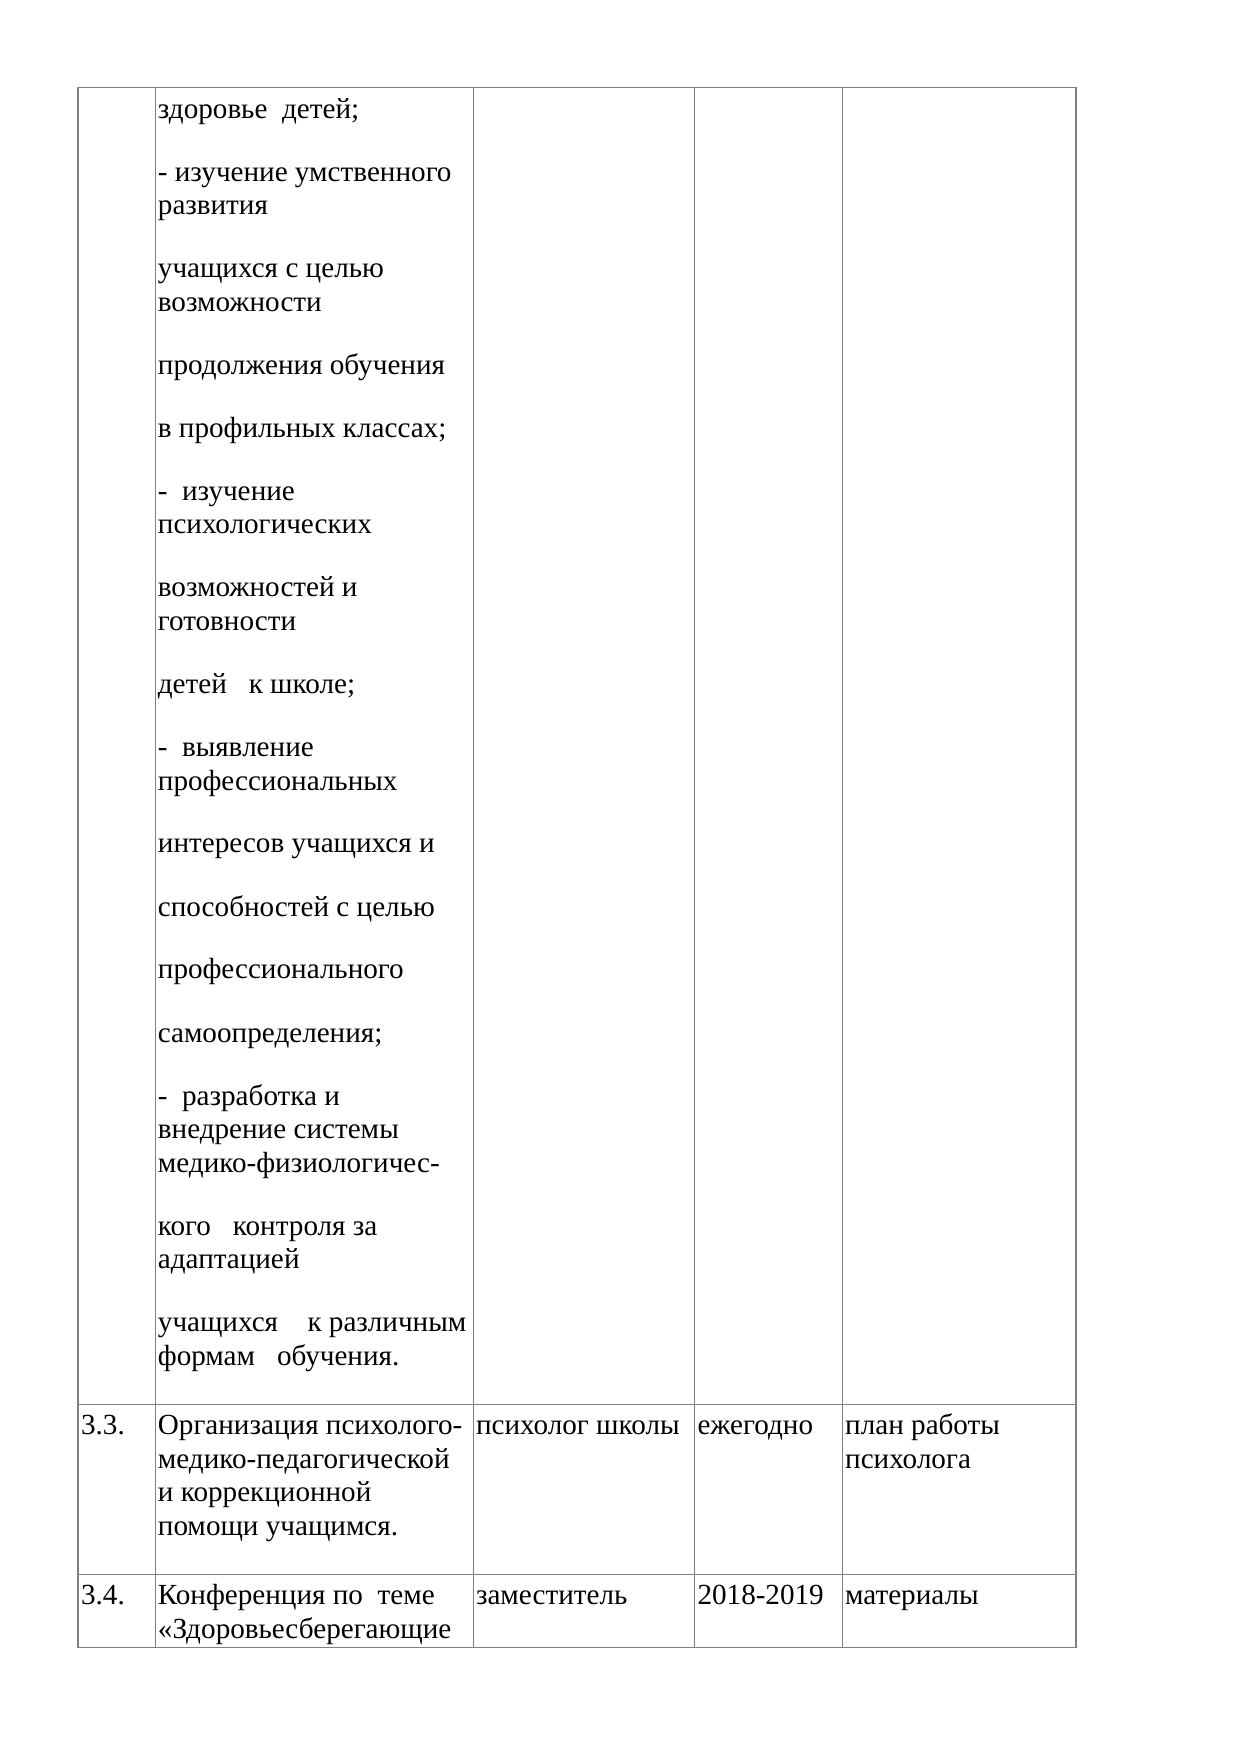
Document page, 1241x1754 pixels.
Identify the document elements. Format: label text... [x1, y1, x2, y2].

table_header Программа здоровьесбережения «Здоровье –это жизнь» 1.Введение. Проблемы сохранения здоровья учащихся и педагогов, привитие навыков здорового образа жизни, создание условий, направленных на укрепление здоровья, cохранение здоровья физического, психического и духовного, очень актуальны сегодня. Следует обеспечить школьнику возможность сохранения здоровья за период обучения в школе, сформировать у него необходимые знания, умения и навыки по здоровому образу жизни, научить использовать полученные знания в повседневной жизни. Обозначая цели деятельности по здоровьесбережению, мы исходили из полученных сведений о фактическом состоянии здоровья обучающихся и педагогов, о неблагоприятных для здоровья факторах, о выявленных достижениях педагогической науки и практики в сфере здоровьесбережения. Здоровье детей - это политика, в которой заложено наше будущее, поэтому перед педагогами, родителями и общественностью стоит задача воспитания здорового поколения. Но последние статистические данные свидетельствуют о том, что за период обучения детей в школе состояние здоровья ухудшается в несколько раз. Проблема здоровья учащихся вышла сегодня из разряда педагогических и обрела социальное значение. Поэтому в качестве основы нашей программы здоровьесбережения мы определили заботу о сохранении здоровья воспитанников и учителей. Охрана здоровья учителя является важным фактором укрепления здоровья ученика. Учитель обязан ответственно относится к своему здоровью, быть примером для ученика, вести здоровый образ жизни. Большинство разделов программы остается на все сроки внедрения программы, раздел 16 «Календарный план реализации программы» будет обновлятся каждый учебный год. 2.Цели программы: 1. создание в школе организационно - педагогических, материально -технических, санитарно - гигиенических и других условий здоровье сбережения, учитывающих индивидуальные показатели состояния здоровья участников образовательного процесса; 2. Усиление контроля за медицинским обслуживанием участников образовательного процесса; 3. Создание материально - технического, содержательного и информационного обеспечения агитационной и пропагандистской ра­боты по приобщению подрастающего поколения к здоровому образу жизни; 4. Развитие организационного, программного и материально- технического обеспечения дополнительного образования обучаю­щихся в аспектах здоровьесбережения, их отдыха, досуга; 5. Обеспечение системы полноценного сбалансированного питания в школе с учетом особенностей состояния здоровья участников образовательного процесса; 6. Разработка и внедрение комплекса мер по поддержанию здоровья педагогических работников школы. 3.Задачи программы: 1. Четкое отслеживание санитарно - гигиенического состояния школы; гигиеническое нормирование учебной нагрузки, объема домашних заданий и режима дня; 2. Освоение педагогами новых методов деятельности в процессе обучения школьников, использование технологий урока, сберегающих здоровье учащихся; 3. Планомерная организация полноценного сбалансированного питания учащихся; 4. Развитие психолого-медико-педагогической службы школы для своевременной профилактики психологического и физического состояния учащихся; 5. Привлечение системы кружковой, внеклассной и внешкольной работы к формированию здорового образа жизни учащихся; 6. Посещение научно-практических конференций, семинаров, лекций по данной проблеме и применение полученных педагогами знаний на практике. 4.Функции различных категорий работников школы. 1.Функции медицинской службы школы: 1. Проведение диспансеризации учащихся школы; медосмотр учащихся школы, определение уровня физического здоровья; 2. Выявление учащихся специальной медицинской группы. 2.Функции администрации: 1. Общее руководство реализацией программы: организация, координация, контроль; 2. Общее руководство и контроль за организацией горячего питания учащихся в школе; 3. Организация преподавания вопросов валеологии на уроках биологии и ОБЖ в классах среднего и старшего звена; 4. Организация и контроль уроков физкультуры; 5.Обеспечение работы спортзала во внеурочное время и во время каникул, работы спортивных секций; 6. Разработка системы внеклассных мероприятий по укреплению физического здоровья учащихся и ее контроль; 7. Организация работы классных руководителей по программе здоровьесбережения и ее контроль; 8. Организация создания банка данных о социально неблагополучных семьях и обеспечение поддержки детей из таких семей; 9. Организация работы психологической службы в школе. 3.Функции классного руководителя: 1. Санитарно-гигиеническая работа по организации жизнедеятельности детей в школе; 2. Организация и проведение в классном коллективе мероприятий по профилактике частых заболеваний учащихся; 3. Организация и проведение в классном коллективе мероприятий по профилактике детского травматизма на дорогах; 4. Организация и проведение в классном коллективе мероприятий по профилактике наркомании, токсикомании, табакокурения; 5. Организация и проведение профилактических работы с родителями; 6. Организация встреч родителей с представителями правоохранительных органов, работниками ГИБДД, КДН, медработниками, наркологами; 7. Организация и проведение внеклассных мероприятий (беседы, диспуты, лекции, КТД, конкурсы и др.) в рамках программы здоровьесбережения; 8. Организация и проведение исследования уровня физического и психофизического здоровья учащихся; 9. Организация и проведение диагностик уровня и качества знаний учащимися правил гигиены, дорожного движения, правовой культуры. 5.Участники программы: Обучающиеся 2. Педагогическое сообщество 3. Родители. 4. Социальные партнеры 6.Сроки и этапы реализации программы: І этап - 2017– 2018гг. ІІ этап - 2018 – 2019гг. ІІІ этап - 2019 – 2020 гг. 1 этап – подготовительный (1 год): 1. Анализ уровня заболеваемости, динамики формирования отношения к вредным привычкам; 2. Изучение новых форм и методов пропаганды ЗОЖ и их внедрение; разработка системы профилактических и воспитательных мероприятий. 2 этап – апробационный ( 1 год): 1.Внедрение новых форм и методов пропаганды ЗОЖ, выявление наиболее эффективных; 2. Систематическая учебная и воспитательная работа по пропаганде ЗОЖ; выполнение оздоровительных мероприятий. 3 этап - контрольно-обобщающий (1год): 1. Сбор и анализ результатов выполнения программы; коррекции деятельности. 7.Модель личности ученика. По завершении этапа проектирования управленческих решений наступает этап их исполнения. При этом работникам школы необхо­димо знать, какие результаты должны быть получены в ходе их деятельности по реализации решений, направленных на обеспечение здоровьесбережения детей и подростков. Для этого нами создана прогнозируемая модель личности ученика 8.Ожидаемые конечные результаты программы: 1. Повышение функциональных возможностей организма учащихся, развитие физического потенциала школьников; 2. Рост уровня физического развития и физической подговленности школьников. 3. Повышение приоритета здорового образа жизни; повышение мотивации к двигательной деятельности, здоровому об разу жизни; 4. Повышение уровня самостоятельности и активности школьников; повышение профессиональной компетенции и заинтересованности педагогов в сохранении и укреплении как здоровья школьников, так и своего здоровья. 9.Реализация программы направлена на формирование у обучающихся культуры отношения к своему здоровью, что включает в себя: 1. Культуру физиологическую (способность управлять физиологическими процессами и наращивать резервные мощности организма); 2. Культуру физическую (способность управлять физическими природосообразными движениями); 3. Культуру психологическую (способность управлять своими чувствами и эмоциями); культуру интеллектуальную (способность управ­лять своими мыслями и контролировать их); Базовыми компонентами на всех ступенях являются: - формирование ценностного отношения к вопросам, касающимся здоровья и здорового образа жизни; - формирование системы знаний по овладению методами оздоровления организма; - формирование положительной мотивации, направленной на занятия физическими упражнениями, различными видами спорта; - формирование основ медицинских знаний по вопросам оказания доврачебной помощи себе и другому человеку. 10.Методы контроля над реализацией программы: - проведение заседаний Методического совета школы; - посещение и взаимопосещение уроков, проводимых по ЗОТ; - создание методической копилки опыта; - мониторинг состояния здоровья учащихся и морально-психологического климата в школе. - сбор статистики о динамике развития мотивации к обучению. - контроль за организацией учебного процесса, распределением учебной нагрузки, объемом домашних заданий, внешкольной образовательной деятельностью учащихся в свете формирования здорового образа жизни. 11.Основные направления деятельности программы: Медицинское направление предполагает: - создание соответствующих санитарным требованиям условий для воспитания и обучения детей и формирование их здоровья: - составление расписания на основе санитарно-гигиенических требований; - проведение физкультминуток; - гигиеническое нормирование учебной нагрузки и объема домашних заданий с учетом школьного расписания, режима дня; - четкое отслеживание санитарно - гигиенического состояния школы; - планомерная организация питания учащихся; - реабилитационную работу: - обязательное медицинское обследование; - мероприятия по очистке воды. Просветительское направление предполагает: -организацию деятельности с учащимися по профилактике табакокурения, алкоголизма, наркомании; - организацию деятельности с родителями по профилактике табакокурения, алкоголизма, наркомании; - пропаганда здорового образа жизни (тематические классные часы, лекции, познавательные игры, конкурсы рисунков, плакатов, стихотворений, различные акции; совместная работа с учреждениями здравоохранения и органами внутренних дел по профилактике токсикомании, наркомании, курения и алкоголизма; пропаганда физической культуры и здорового образа жизни через уроки биологии, географии, химии, экологии, ОБЖ, физической культуры). Психолого-педагогическое направление предполагает: - использование здоровьесберегающих технологий, форм и методов в организации учебной деятельности; - предупреждение проблем развития ребенка; - обеспечение адаптации на разных этапах обучения; - развитие познавательной и учебной мотивации; - формирование навыков саморегуляции и здорового жизненного стиля; - совершенствование деятельности психолого - медико - педагогической службы школы для своевременной профилак­тики психологического и физиологического состояния учащихся и совершенствованию здоровье сберегающих технологий обучения; - организация психолого-медико-педагогической и коррекционной помощи учащимся. Спортивно-оздоровительное направление предполагает: - организацию спортивных мероприятий с целью профилактики заболеваний и приобщение к здоровому досугу; - привлечение системы кружковой, внеклассной и внешкольной работы к формированию здорового образа жизни учащихся; - широкое привлечение учащихся, родителей, социальных партнёров школы к физической культуре и спорту, различным формам оздоровительной работы. Диагностическое направление предполагает: - проведение мониторинга за состоянием здоровья, в ходе которого выявляются: - общее состояние здоровья, наличие хронических заболеваний; - текущая заболеваемость, в том числе скрытая (ребенок не обращается к врачу, а 2-3 дня находится дома под наблюдением родителей); - режим дня, бытовые условия; внешкольная занятость дополнительными занятиями. 12.Здоровьесберегающие образовательные технологии: - здоровьесберегающие медицинские технологии; - здоровьесберегающие технологии административной работы в школе; - здоровьесберегающие технологии семейного воспитания; - здоровьеформирующие образовательные технологии, т.е. все те психолого-педагогические технологии, программы, методы, которые направлены на воспитание у учащихся культуры здоровья, личностных качеств, способствующих его сохранению и укреплению, формирование представления о здоровье как ценности. 13.Реализация основных направлений программы: Убеждение учащихся ежедневно выполнять утреннюю гимнастику, соблюдать режим труда и отдыха школьника. Проведение динамических пауз и подвижных игр во время учебного дня. Посильные домашние задания, которые должны составлять не более одной трети выполняемой работы в классе. Контроль над сменой видов деятельности школьников в течение дня, чему способствует удобное расписание уроков. Проведение ежедневной влажной уборки, проветривание классных комнат на переменах, озеленение классных помещений комнатными растениями. 6. Ежемесячное проведение генеральных уборок классных помещений. 7.Обеспечение каждого учащегося горячим питанием в столовой. 8. Контроль условий теплового режима и освещённости классных помещений. 9. Привлечение учащихся к занятиям во внеурочное время в спортивных секциях, действующих в школе и вне её. 10. В рамках обучения детей правильному отношению к собственному здоровью проведение бесед, воспитательных часов с учётом возрастных особенностей детей с привлечением родителей и социальных партнеров. 11.Создание комфортной атмосферы в школе и классных коллективах, толерантных отношений всех участников образовательного процесса. 12. Обучение учащихся оказанию первой медицинской помощи. 14.Применение разнообразных форм работы: 1.Учет состояния детей: - анализ медицинских карт; - определение группы здоровья; - учет посещаемости занятий; - контроль санитарно-гигиенических условий и режима работы классов. 2.Физическая и психологическая разгрузка учащихся: - организация работы спортивных секций, кружков, клубов, проведение дополнительных уроков физической культуры; - динамические паузы; - индивидуальные занятия; - организация спортивных перемен; - дни здоровья; - физкульминутка для учащихся; - организация летних оздоровительный лагерей при школе с дневным пребыванием. 3.Урочная и внеурочная работа: - открытые уроки учителей физической культуры, ОБЖ; - открытые классные и общешкольные мероприятия физкультурно- - оздоровительной направленности; - спортивные кружки и секции: баскетбол, волейбол футбол легкая атлетика, шашки и шахматы, настольный теннис. 15.План деятельности по реализации программы 16. Календарный план реализации программы здоровьесбережения на 2017-2018 учебный год Сентябрь 1. Организация дежурства по школе и по классам. 2. Налаживание работы кружков и секций, организация внеурочной деятельности. 3. Включение в планы родительского всеобуча, планы методических объединений и план работы школьной библиотеки мероприятий, способствующих повышению эффективности работы по здоровьесбережению детей. 4. Включение в планы по руководству и контролю вопросов, способствующих улучшению работы школы по здоровье сбережению. 5. Организация питания учащихся. 6. Проведение физкультминуток, подвижных игр на переменах. 7. Проведение внутришкольных и участие в районных спортивно-массовых соревнованиях и спартакиаде. 8. Проведение месячника по предупреждению дорожно-транспортного травматизма. Проведение лекций, бесед, воспитательных часов по формированию здорового образа жизни. 9. Обеспечение контроля занятости детей во внеурочное время (систематически). 10. Организация каникулярного отдыха и оздоровления детей. 11. Организация работы спецгруппы. Октябрь 1. Организация работы учащихся по трудоустройству и поддержанию порядка на закреплённых участках, работа по созданию и поддержанию уюта в классах, школе, по сохранению школьного имущества. 2. Планирование занятости учащихся в каникулярный период. 3. Подготовка классов к зиме. 4. Проведение внутришкольных спортивных мероприятий и соревнований, участие в районной спартакиаде. 5. Проведение лекций, бесед, воспитательных часов по формированию здорового образа жизни. 6. Физкультминутки (ежедневно). 7. Подвижные игры на переменах (ежедневно). Ноябрь 1. Проведение мероприятий, приуроченных к празднику « День матери». 2. Проведение воспитательных часов и мероприятий по теме « Курение - вред». Итог: выпуск плакатов, посвященных борьбе с курением и наркотиками. 3. Совещание актива по проведению физкультурных праздников, игр на местности. 4. Физкультминутки и динамические паузы (систематически) 5. Отчёты о проделанной работе по здоровье сбережению. Декабрь 1. Проведение открытых воспитательных часов, мероприятий, посвященных всемирному дню борьбы со СПИДом. 2. Первенство школы по волейболу. 3. Проведение конкурсов «Папа, мама, я - спортивная семья», посвященных празднованию Дня семьи. 4. Физкультминутки и динамические паузы (ежедневно). 5. Организация каникулярного отдыха и оздоровления детей. Январь 1. Открытые воспитательные часы «Тренинг здорового образа жизни». 2. «Весёлые старты». 3. Физкультминутки и динамические паузы. Февраль 1. Месячник оборонно-массовой и патриотической работы. 2. День защитника Отечества. 3. Соревнования по шашкам. 4. Физкультминутки и динамические паузы. Март 1. Планирование занятости учащихся в каникулярный период. 2. Подготовка ко Дню здоровья. Физкультминутки и динамические паузы. 3. Организация каникулярного отдыха и оздоровления детей. Апрель 1. Всемирный день здоровья. 2. Операция «Милосердие», операция «Память». 3. Благоустройство школьной территории. 4. Первенство школы по кроссу. 5. День здоровья. 6. Динамические паузы, физкультминутки. Май 1. Подготовительная работа к организации занятости учащихся в летний период. 2. Мероприятия, посвященные Дню Победы в ВОВ. 3. «Весёлые старты». 4. Проведение экскурсий на природу. 5. Презентация уроков чистоты. [75, 84, 1080, 1651]
table_header [75, 80, 1165, 1651]
table_cell [843, 88, 1075, 1404]
table_cell план работы психолога [843, 1405, 1075, 1574]
table_cell 3.3. [79, 1405, 155, 1574]
table_cell 3.4. [79, 1575, 155, 1647]
table_cell здоровье детей; - изучение умственного развития учащихся с целью возможности продолжения обучения в профильных классах; - изучение психологических возможностей и готовности детей к школе; - выявление профессиональных интересов учащихся и способностей с целью профессионального самоопределения; - разработка и внедрение системы медико-физиологичес- кого контроля за адаптацией учащихся к различным формам обучения. [156, 88, 473, 1404]
table_cell ежегодно [695, 1405, 842, 1574]
table_cell [695, 88, 842, 1404]
table_cell материалы [843, 1575, 1075, 1647]
table_cell Конференция по теме «Здоровьесберегающие [156, 1575, 473, 1647]
table_cell 2018-2019 [695, 1575, 842, 1647]
table_cell [474, 88, 694, 1404]
table_cell психолог школы [474, 1405, 694, 1574]
table_cell Организация психолого-медико-педагогической и коррекционной помощи учащимся. [156, 1405, 473, 1574]
table_cell заместитель [474, 1575, 694, 1647]
table_cell [79, 88, 155, 1404]
